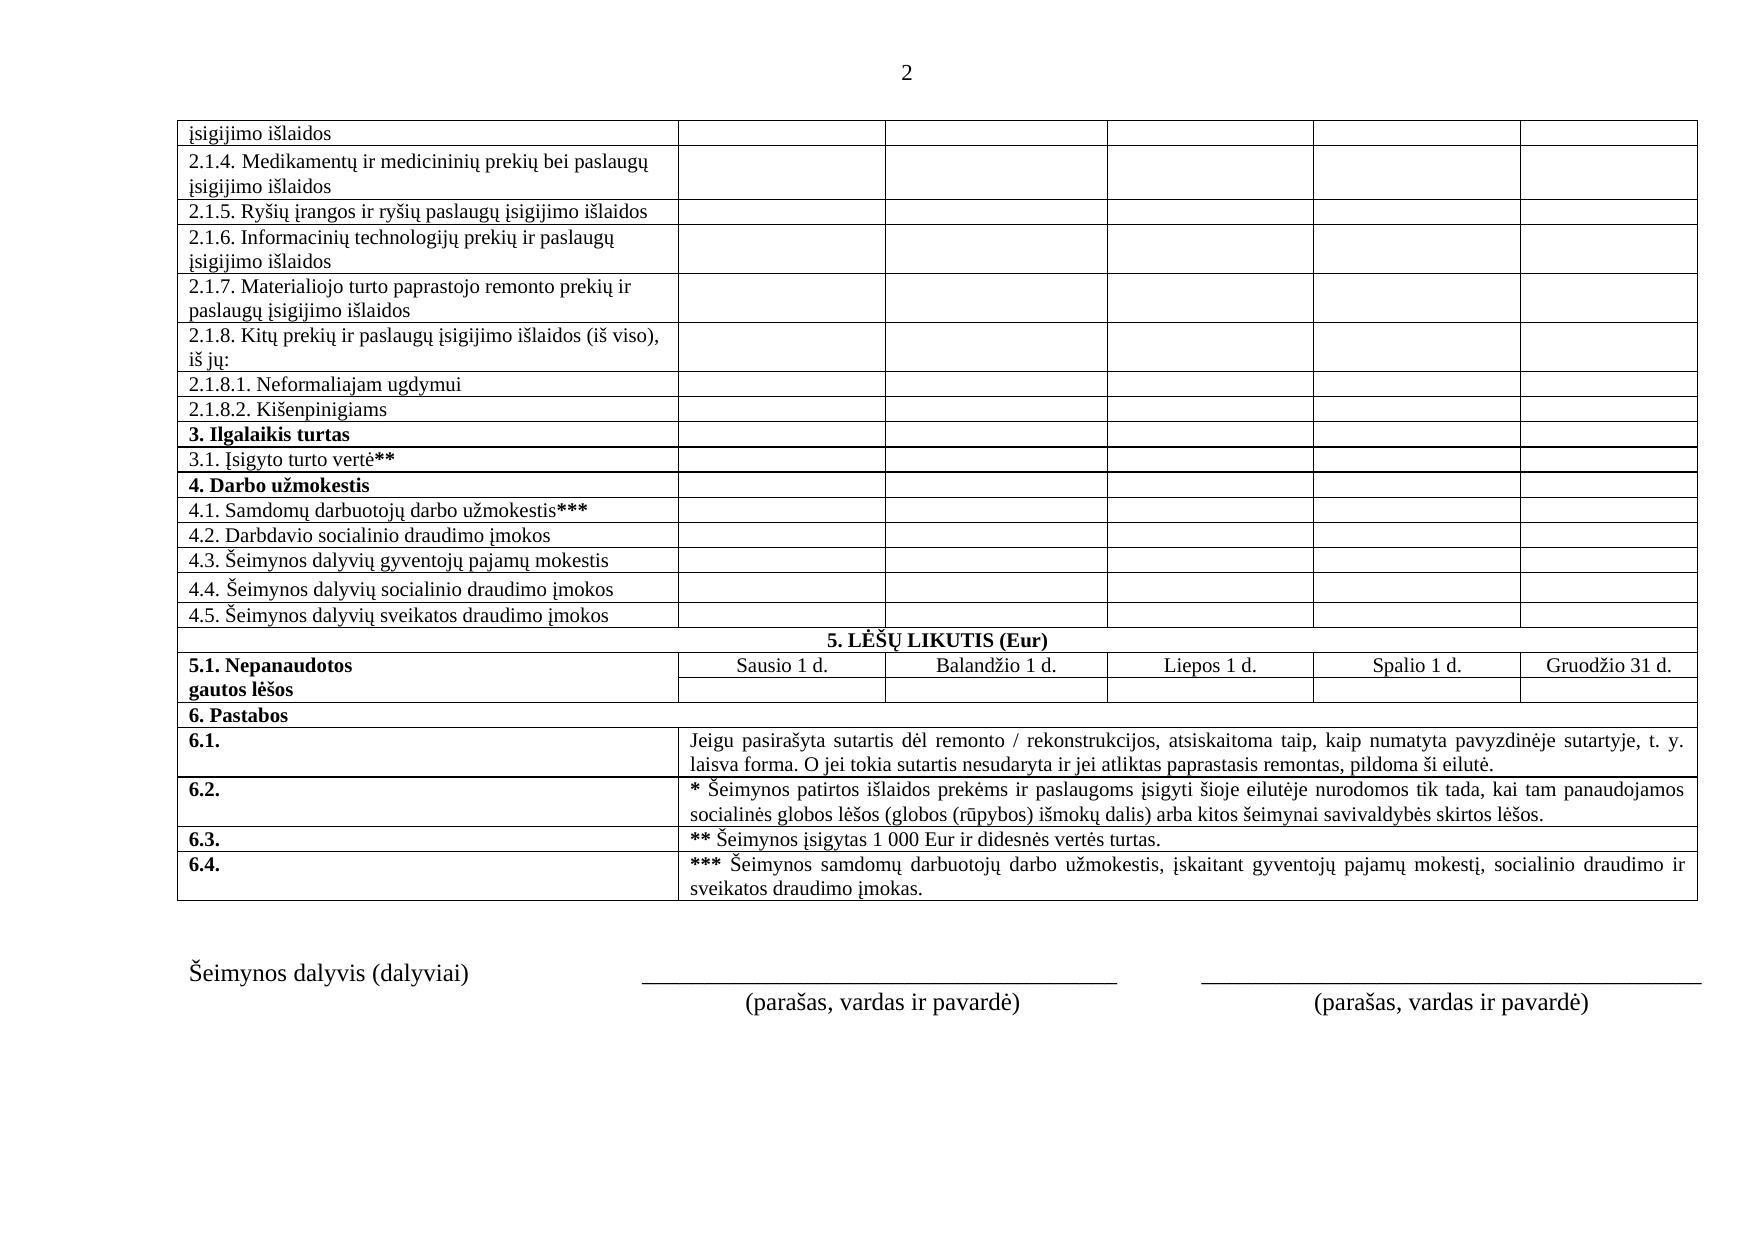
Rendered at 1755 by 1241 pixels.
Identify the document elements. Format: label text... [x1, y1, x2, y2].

table_cell [1521, 603, 1697, 627]
table_cell [679, 372, 885, 396]
table_cell * Šeimynos patirtos išlaidos prekėms ir paslaugoms įsigyti šioje eilutėje nurodomos tik tada, kai tam panaudojamos socialinės globos lėšos (globos (rūpybos) išmokų dalis) arba kitos šeimynai savivaldybės skirtos lėšos. [679, 778, 1697, 826]
table_cell 4.4. Šeimynos dalyvių socialinio draudimo įmokos [178, 573, 678, 602]
table_cell [1108, 372, 1313, 396]
table_cell [679, 678, 885, 702]
table_cell 2.1.8.1. Neformaliajam ugdymui [178, 372, 678, 396]
table_cell [1108, 678, 1313, 702]
table_cell [1521, 573, 1697, 602]
table_cell 5.1. Nepanaudotos gautos lėšos [178, 653, 678, 702]
table_cell [679, 422, 885, 446]
table_cell Jeigu pasirašyta sutartis dėl remonto / rekonstrukcijos, atsiskaitoma taip, kaip numatyta pavyzdinėje sutartyje, t. y. laisva forma. O jei tokia sutartis nesudaryta ir jei atliktas paprastasis remontas, pildoma ši eilutė. [679, 728, 1697, 776]
table_cell [1521, 274, 1697, 322]
table_cell 4. Darbo užmokestis [178, 473, 678, 497]
table_cell [1314, 274, 1520, 322]
table_cell 4.2. Darbdavio socialinio draudimo įmokos [178, 523, 678, 547]
table_cell 3.1. Įsigyto turto vertė** [178, 448, 678, 471]
table_header ________________________________________ (parašas, vardas ir pavardė) [1190, 958, 1713, 1016]
table_cell [1108, 548, 1313, 572]
table_cell 6.3. [178, 827, 678, 851]
table_cell [1108, 573, 1313, 602]
table_cell [886, 397, 1107, 421]
table_cell [1314, 372, 1520, 396]
table_cell [1108, 422, 1313, 446]
table_cell [1108, 225, 1313, 273]
table_cell [679, 323, 885, 371]
table_cell Spalio 1 d. [1314, 653, 1520, 677]
table_cell [1108, 274, 1313, 322]
table_cell [1108, 473, 1313, 497]
table_cell [1521, 473, 1697, 497]
table_cell [679, 146, 885, 198]
table_cell [1108, 603, 1313, 627]
table_cell [1314, 323, 1520, 371]
table_cell [679, 121, 885, 144]
table_cell [1314, 146, 1520, 198]
table_cell [1108, 121, 1313, 144]
table_cell 6.4. [178, 852, 678, 900]
table_cell [679, 274, 885, 322]
table_cell [679, 225, 885, 273]
table_cell 3. Ilgalaikis turtas [178, 422, 678, 446]
table_cell [1521, 225, 1697, 273]
table_cell [1108, 523, 1313, 547]
table_cell [679, 397, 885, 421]
table_cell [679, 200, 885, 223]
table_cell [1521, 448, 1697, 471]
table_cell ** Šeimynos įsigytas 1 000 Eur ir didesnės vertės turtas. [679, 827, 1697, 851]
table_cell [886, 523, 1107, 547]
table_cell 6. Pastabos [178, 703, 1697, 727]
table_cell [886, 422, 1107, 446]
table_cell [886, 498, 1107, 522]
table_cell [1521, 397, 1697, 421]
table_cell [886, 225, 1107, 273]
table_cell [886, 548, 1107, 572]
table_cell [1521, 323, 1697, 371]
table_cell [1521, 678, 1697, 702]
table_cell [1314, 225, 1520, 273]
table_header ______________________________________ (parašas, vardas ir pavardė) [569, 958, 1190, 1016]
table_cell [886, 146, 1107, 198]
table_cell 4.3. Šeimynos dalyvių gyventojų pajamų mokestis [178, 548, 678, 572]
table_cell [1314, 603, 1520, 627]
table_cell 6.2. [178, 778, 678, 826]
table_cell [1314, 448, 1520, 471]
table_cell [1314, 678, 1520, 702]
table_cell [1108, 146, 1313, 198]
table_cell 5. LĖŠŲ LIKUTIS (Eur) [178, 628, 1697, 652]
table_cell 2.1.6. Informacinių technologijų prekių ir paslaugų įsigijimo išlaidos [178, 225, 678, 273]
table_cell Sausio 1 d. [679, 653, 885, 677]
table_cell įsigijimo išlaidos [178, 121, 678, 144]
table_cell [1314, 422, 1520, 446]
table_cell [1314, 473, 1520, 497]
table_cell 4.5. Šeimynos dalyvių sveikatos draudimo įmokos [178, 603, 678, 627]
table_cell [679, 573, 885, 602]
table_cell [886, 372, 1107, 396]
table_cell [1521, 498, 1697, 522]
table_cell [1314, 573, 1520, 602]
table_cell [1108, 397, 1313, 421]
table_cell [1314, 548, 1520, 572]
table_cell 2.1.8.2. Kišenpinigiams [178, 397, 678, 421]
table_cell [1314, 397, 1520, 421]
table_cell [886, 473, 1107, 497]
table_cell [1108, 323, 1313, 371]
table_cell [1521, 523, 1697, 547]
table_cell [886, 603, 1107, 627]
table_cell [886, 678, 1107, 702]
table_cell Liepos 1 d. [1108, 653, 1313, 677]
table_cell [1521, 146, 1697, 198]
table_cell 2.1.7. Materialiojo turto paprastojo remonto prekių ir paslaugų įsigijimo išlaidos [178, 274, 678, 322]
table_cell [679, 448, 885, 471]
table_cell [1521, 121, 1697, 144]
table_cell [1314, 523, 1520, 547]
table_cell 2.1.8. Kitų prekių ir paslaugų įsigijimo išlaidos (iš viso), iš jų: [178, 323, 678, 371]
table_cell 4.1. Samdomų darbuotojų darbo užmokestis*** [178, 498, 678, 522]
table_cell *** Šeimynos samdomų darbuotojų darbo užmokestis, įskaitant gyventojų pajamų mokestį, socialinio draudimo ir sveikatos draudimo įmokas. [679, 852, 1697, 900]
table_cell 2.1.5. Ryšių įrangos ir ryšių paslaugų įsigijimo išlaidos [178, 200, 678, 223]
table_cell 2.1.4. Medikamentų ir medicininių prekių bei paslaugų įsigijimo išlaidos [178, 146, 678, 198]
table_cell [679, 523, 885, 547]
table_cell [679, 548, 885, 572]
table_cell Gruodžio 31 d. [1521, 653, 1697, 677]
table_cell [886, 573, 1107, 602]
table_header Šeimynos dalyvis (dalyviai) [177, 958, 568, 1016]
table_cell [679, 473, 885, 497]
table_cell [1108, 448, 1313, 471]
table_cell Balandžio 1 d. [886, 653, 1107, 677]
table_cell [679, 603, 885, 627]
table_cell [886, 274, 1107, 322]
table_cell [1314, 200, 1520, 223]
table_cell [1314, 121, 1520, 144]
table_cell [1108, 498, 1313, 522]
table_cell [1521, 548, 1697, 572]
table_cell 6.1. [178, 728, 678, 776]
table_cell [886, 200, 1107, 223]
table_cell [886, 448, 1107, 471]
table_cell [1521, 200, 1697, 223]
table_cell [886, 323, 1107, 371]
table_cell [679, 498, 885, 522]
table_cell [1314, 498, 1520, 522]
table_cell [886, 121, 1107, 144]
table_cell [1521, 372, 1697, 396]
table_cell [1521, 422, 1697, 446]
table_cell [1108, 200, 1313, 223]
